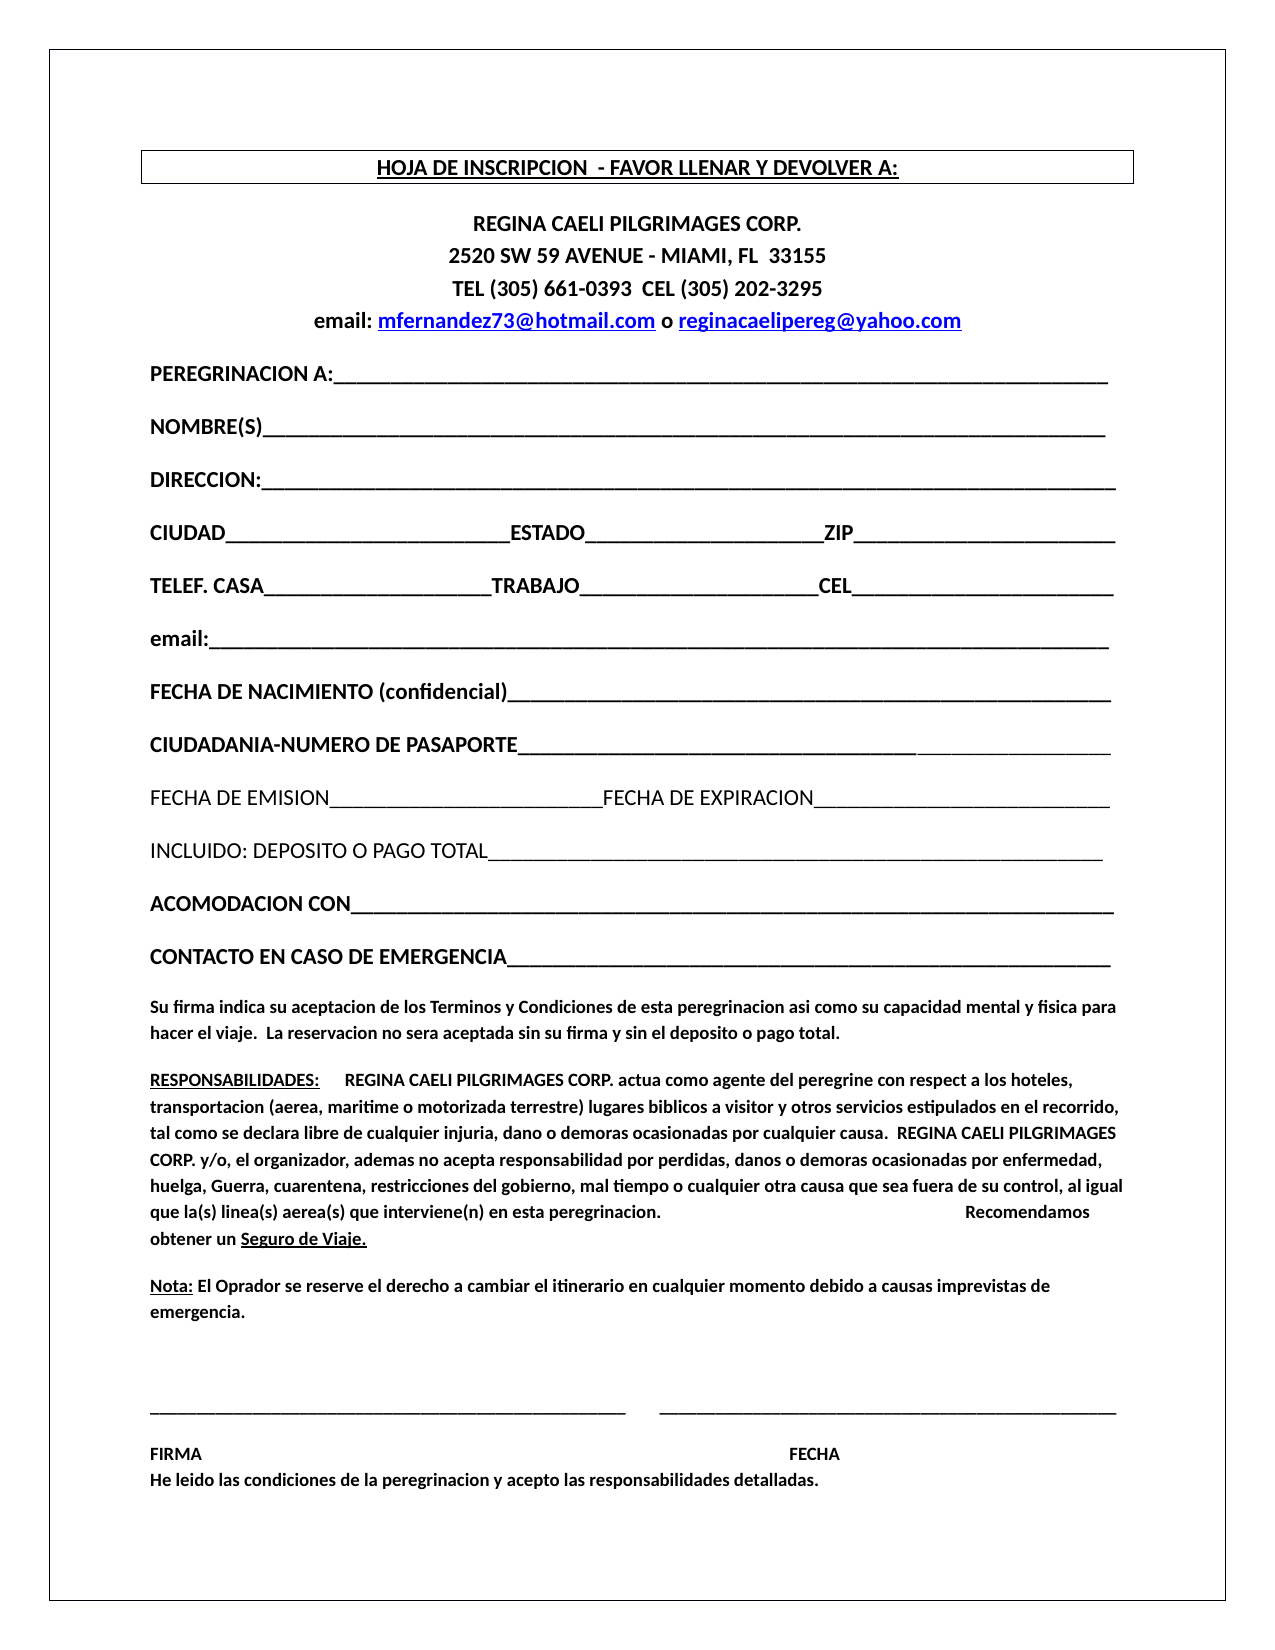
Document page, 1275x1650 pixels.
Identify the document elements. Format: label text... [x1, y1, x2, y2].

text DIRECCION:___________________________________________________________________________ [150, 465, 1125, 493]
text INCLUIDO: DEPOSITO O PAGO TOTAL______________________________________________________ [150, 836, 1125, 864]
text NOMBRE(S)__________________________________________________________________________ [150, 412, 1125, 440]
text ACOMODACION CON___________________________________________________________________ [150, 889, 1125, 917]
text FIRMA FECHA He leido las condiciones de la peregrinacion y acepto las responsabilidades detalladas. [150, 1442, 1125, 1491]
text RESPONSABILIDADES: REGINA CAELI PILGRIMAGES CORP. actua como agente del peregrine con respect a los hoteles, transportacion (aerea, maritime o motorizada terrestre) lugares biblicos a visitor y otros servicios estipulados en el recorrido, tal como se declara libre de cualquier injuria, dano o demoras ocasionadas por cualquier causa. REGINA CAELI PILGRIMAGES CORP. y/o, el organizador, ademas no acepta responsabilidad por perdidas, danos o demoras ocasionadas por enfermedad, huelga, Guerra, cuarentena, restricciones del gobierno, mal tiempo o cualquier otra causa que sea fuera de su control, al igual que la(s) linea(s) aerea(s) que interviene(n) en esta peregrinacion. Recomendamos obtener un Seguro de Viaje. [150, 1069, 1125, 1250]
text HOJA DE INSCRIPCION - FAVOR LLENAR Y DEVOLVER A: [142, 151, 1133, 183]
text PEREGRINACION A:____________________________________________________________________ [150, 359, 1125, 387]
text ___________________________________________________ _________________________________________________ [150, 1395, 1125, 1418]
text Nota: El Oprador se reserve el derecho a cambiar el itinerario en cualquier momento debido a causas imprevistas de emergencia. [150, 1274, 1125, 1323]
text FECHA DE NACIMIENTO (confidencial)_____________________________________________________ [150, 677, 1125, 705]
text TELEF. CASA____________________TRABAJO_____________________CEL_______________________ [150, 571, 1125, 599]
text CONTACTO EN CASO DE EMERGENCIA_____________________________________________________ [150, 942, 1125, 970]
text CIUDAD_________________________ESTADO_____________________ZIP_______________________ [150, 518, 1125, 546]
text email:_______________________________________________________________________________ [150, 624, 1125, 652]
text FECHA DE EMISION________________________FECHA DE EXPIRACION__________________________ [150, 783, 1125, 811]
text Su firma indica su aceptacion de los Terminos y Condiciones de esta peregrinacion asi como su capacidad mental y fisica para hacer el viaje. La reservacion no sera aceptada sin su firma y sin el deposito o pago total. [150, 995, 1125, 1044]
text CIUDADANIA-NUMERO DE PASAPORTE____________________________________________________ [150, 730, 1125, 758]
text REGINA CAELI PILGRIMAGES CORP. 2520 SW 59 AVENUE - MIAMI, FL 33155 TEL (305) 661-0393 CEL (305) 202-3295 email: mfernandez73@hotmail.com o reginacaelipereg@yahoo.com [150, 209, 1125, 334]
